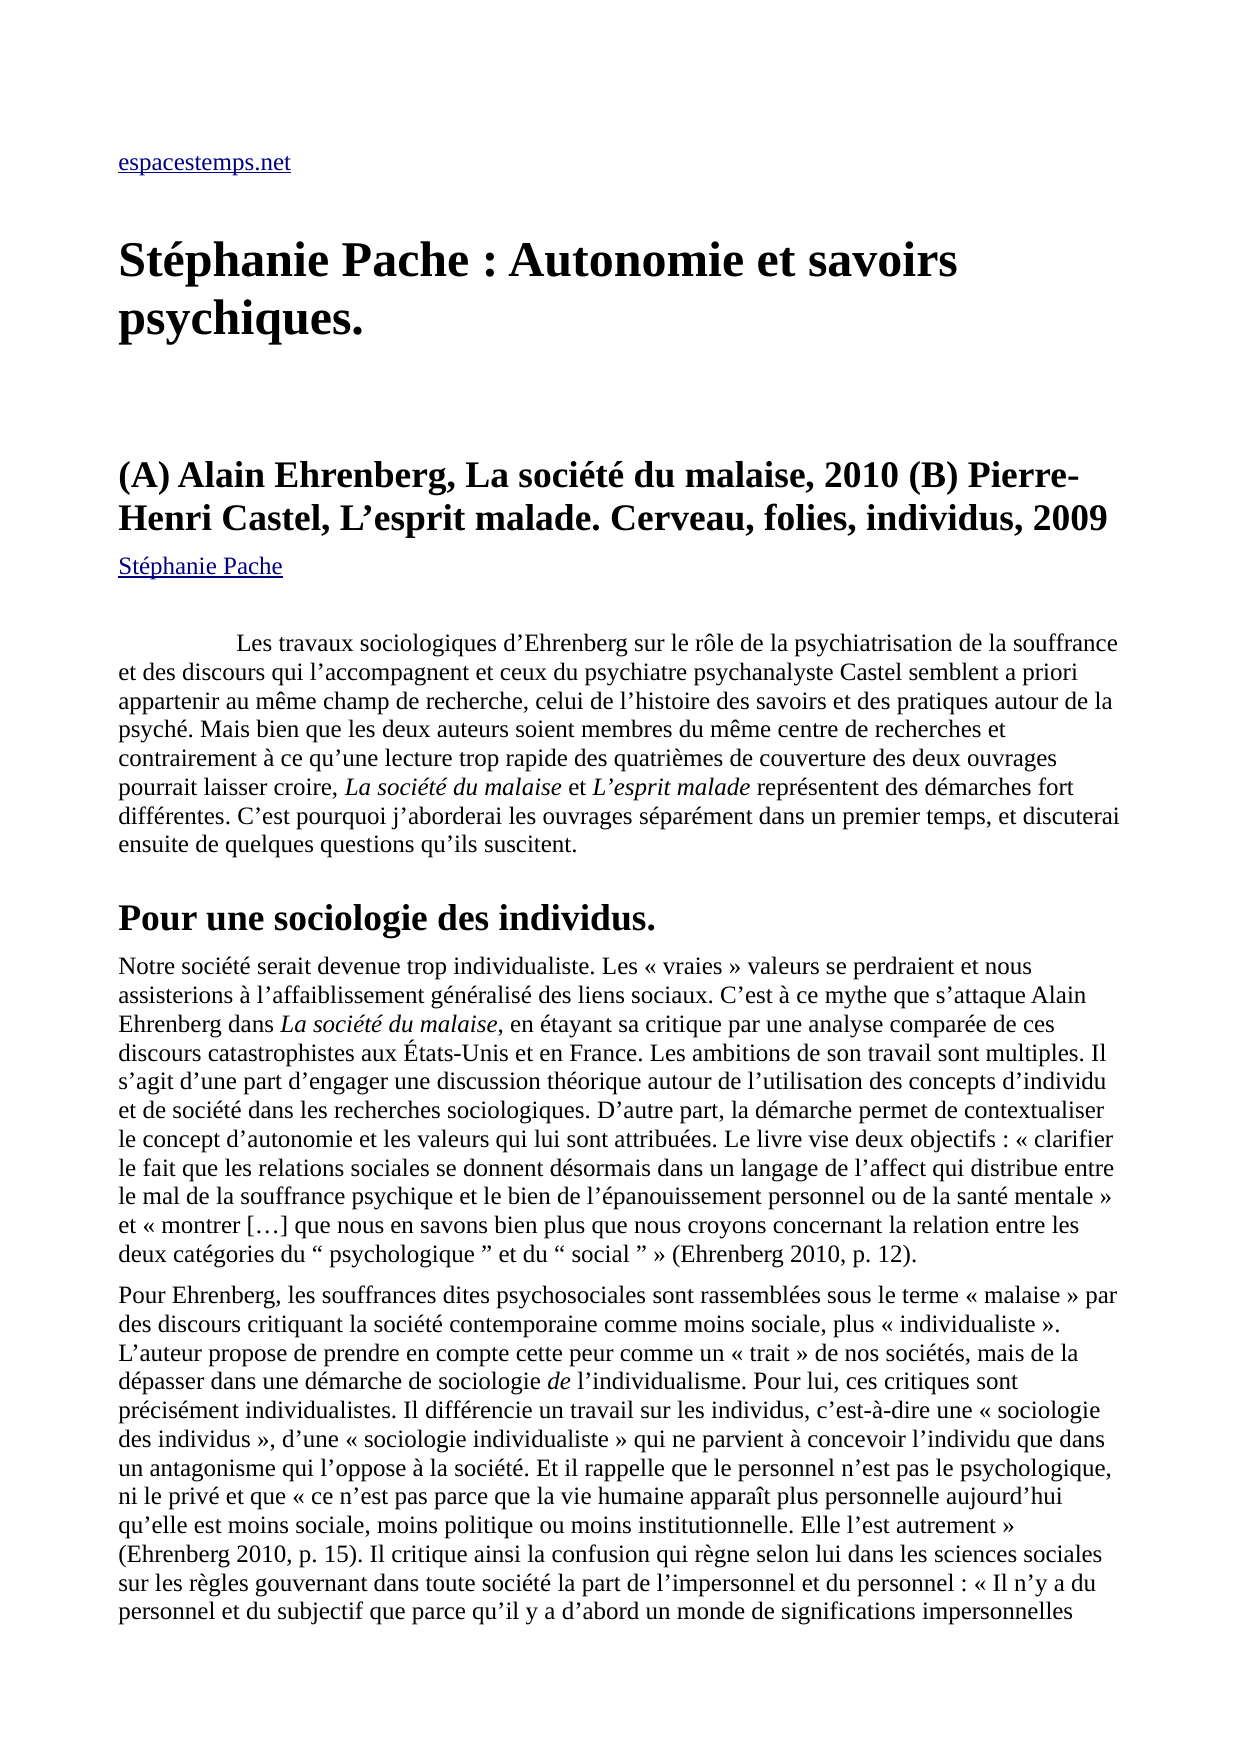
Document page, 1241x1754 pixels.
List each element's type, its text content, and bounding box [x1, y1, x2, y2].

text Les travaux sociologiques d’Ehrenberg sur le rôle de la psychiatrisation de la souffrance et des discours qui l’accompagnent et ceux du psychiatre psychanalyste Castel semblent a priori appartenir au même champ de recherche, celui de l’histoire des savoirs et des pratiques autour de la psyché. Mais bien que les deux auteurs soient membres du même centre de recherches et contrairement à ce qu’une lecture trop rapide des quatrièmes de couverture des deux ouvrages pourrait laisser croire, La société du malaise et L’esprit malade représentent des démarches fort différentes. C’est pourquoi j’aborderai les ouvrages séparément dans un premier temps, et discuterai ensuite de quelques questions qu’ils suscitent. [118, 593, 1122, 858]
subtitle Stéphanie Pache : Autonomie et savoirs psychiques. [118, 230, 1122, 345]
subtitle Pour une sociologie des individus. [118, 896, 1122, 939]
text Pour Ehrenberg, les souffrances dites psychosociales sont rassemblées sous le terme « malaise » par des discours critiquant la société contemporaine comme moins sociale, plus « individualiste ». L’auteur propose de prendre en compte cette peur comme un « trait » de nos sociétés, mais de la dépasser dans une démarche de sociologie de l’individualisme. Pour lui, ces critiques sont précisément individualistes. Il différencie un travail sur les individus, c’est-à-dire une « sociologie des individus », d’une « sociologie individualiste » qui ne parvient à concevoir l’individu que dans un antagonisme qui l’oppose à la société. Et il rappelle que le personnel n’est pas le psychologique, ni le privé et que « ce n’est pas parce que la vie humaine apparaît plus personnelle aujourd’hui qu’elle est moins sociale, moins politique ou moins institutionnelle. Elle l’est autrement » (Ehrenberg 2010, p. 15). Il critique ainsi la confusion qui règne selon lui dans les sciences sociales sur les règles gouvernant dans toute société la part de l’impersonnel et du personnel : « Il n’y a du personnel et du subjectif que parce qu’il y a d’abord un monde de significations impersonnelles [118, 1280, 1122, 1625]
subtitle (A) Alain Ehrenberg, La société du malaise, 2010 (B) Pierre-Henri Castel, L’esprit malade. Cerveau, folies, individus, 2009 [118, 453, 1122, 539]
text Stéphanie Pache [118, 551, 1122, 580]
text espacestemps.net [118, 147, 1122, 176]
text Notre société serait devenue trop individualiste. Les « vraies » valeurs se perdraient et nous assisterions à l’affaiblissement généralisé des liens sociaux. C’est à ce mythe que s’attaque Alain Ehrenberg dans La société du malaise, en étayant sa critique par une analyse comparée de ces discours catastrophistes aux États-Unis et en France. Les ambitions de son travail sont multiples. Il s’agit d’une part d’engager une discussion théorique autour de l’utilisation des concepts d’individu et de société dans les recherches sociologiques. D’autre part, la démarche permet de contextualiser le concept d’autonomie et les valeurs qui lui sont attribuées. Le livre vise deux objectifs : « clarifier le fait que les relations sociales se donnent désormais dans un langage de l’affect qui distribue entre le mal de la souffrance psychique et le bien de l’épanouissement personnel ou de la santé mentale » et « montrer […] que nous en savons bien plus que nous croyons concernant la relation entre les deux catégories du “ psychologique ” et du “ social ” » (Ehrenberg 2010, p. 12). [118, 951, 1122, 1268]
